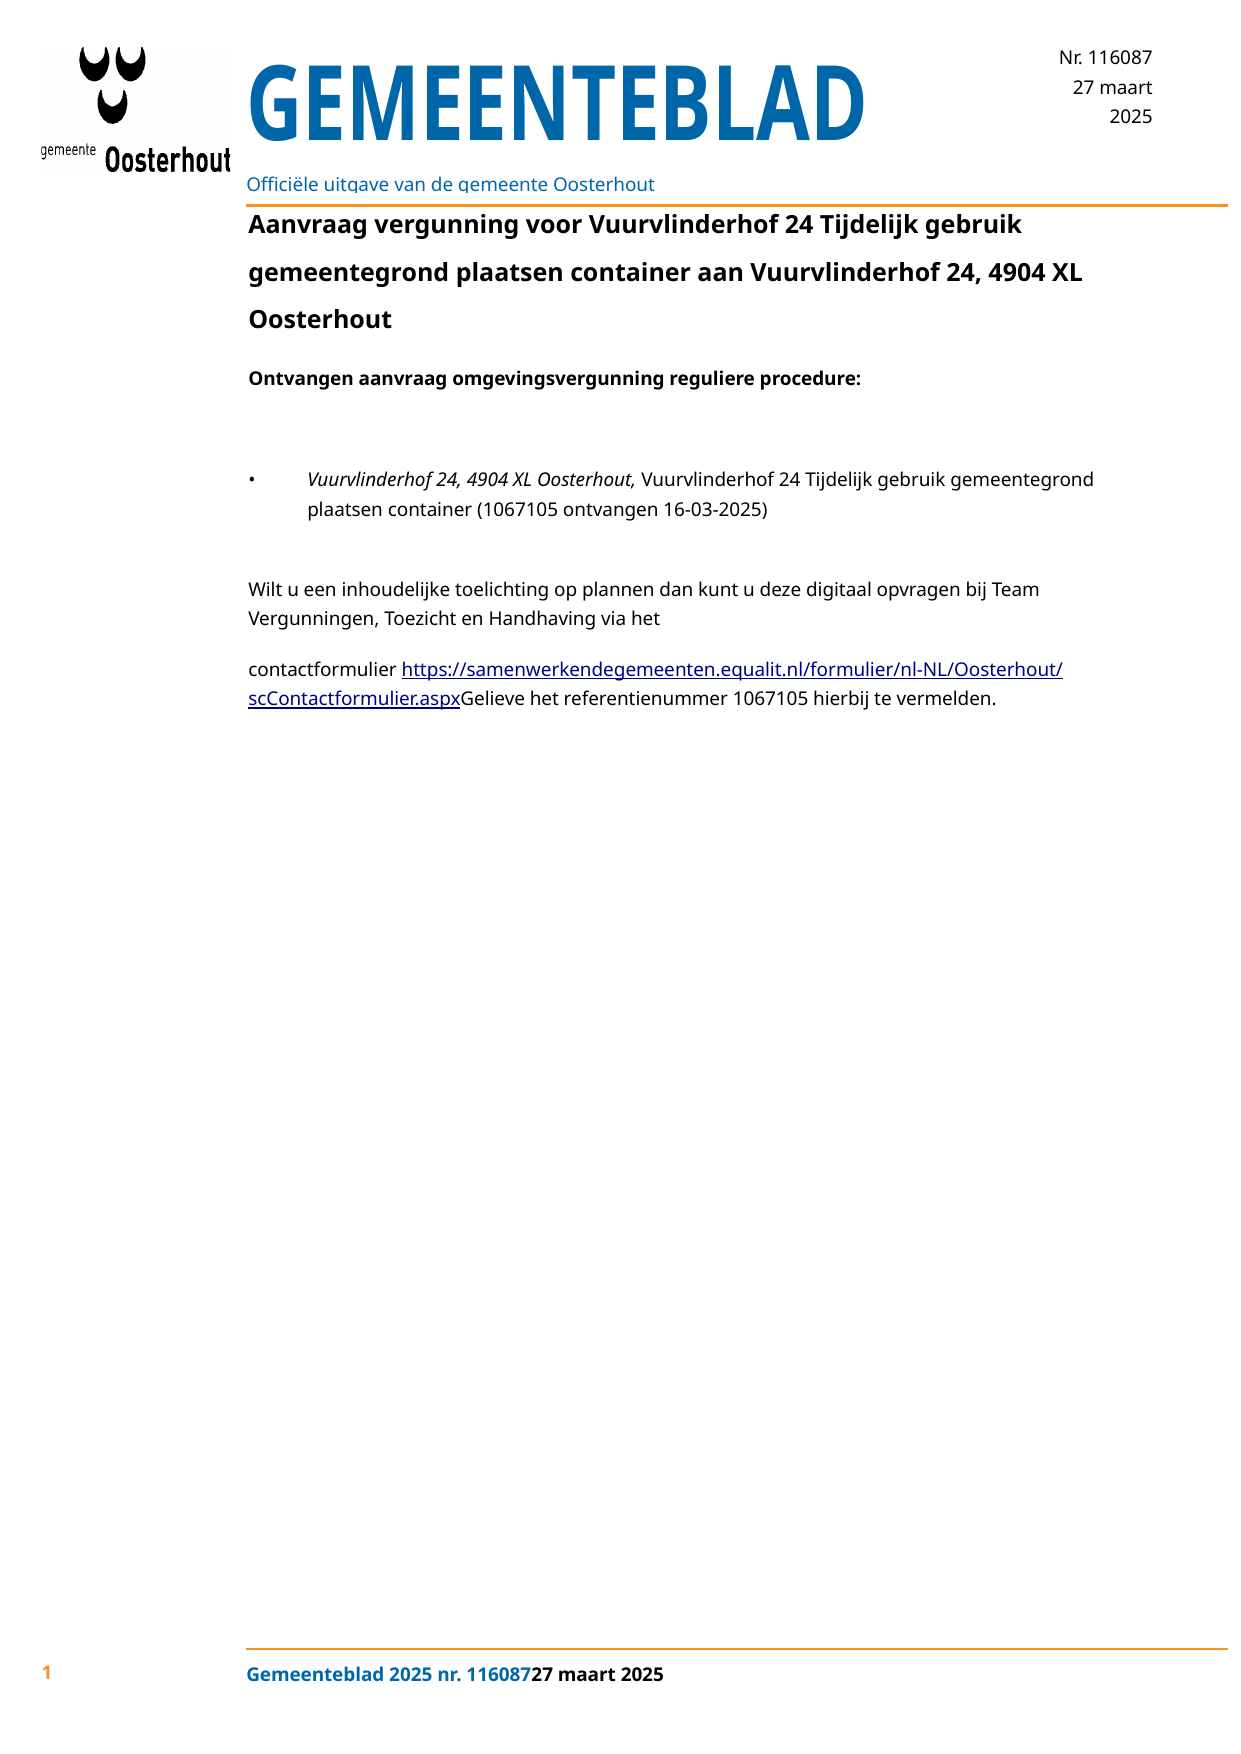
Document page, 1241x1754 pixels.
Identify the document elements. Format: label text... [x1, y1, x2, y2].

text Wilt u een inhoudelijke toelichting op plannen dan kunt u deze digitaal opvragen bij Team Vergunningen, Toezicht en Handhaving via het [248, 576, 1152, 631]
text Ontvangen aanvraag omgevingsvergunning reguliere procedure: [248, 366, 1152, 391]
text contactformulier https://samenwerkendegemeenten.equalit.nl/formulier/nl-NL/Oosterhout/scContactformulier.aspxGelieve het referentienummer 1067105 hierbij te vermelden. [248, 656, 1152, 711]
picture [41, 47, 231, 172]
list Vuurvlinderhof 24, 4904 XL Oosterhout, Vuurvlinderhof 24 Tijdelijk gebruik gemeentegrond plaatsen container (1067105 ontvangen 16-03-2025) [248, 466, 1152, 522]
text Aanvraag vergunning voor Vuurvlinderhof 24 Tijdelijk gebruik gemeentegrond plaatsen container aan Vuurvlinderhof 24, 4904 XL Oosterhout [248, 207, 1152, 336]
